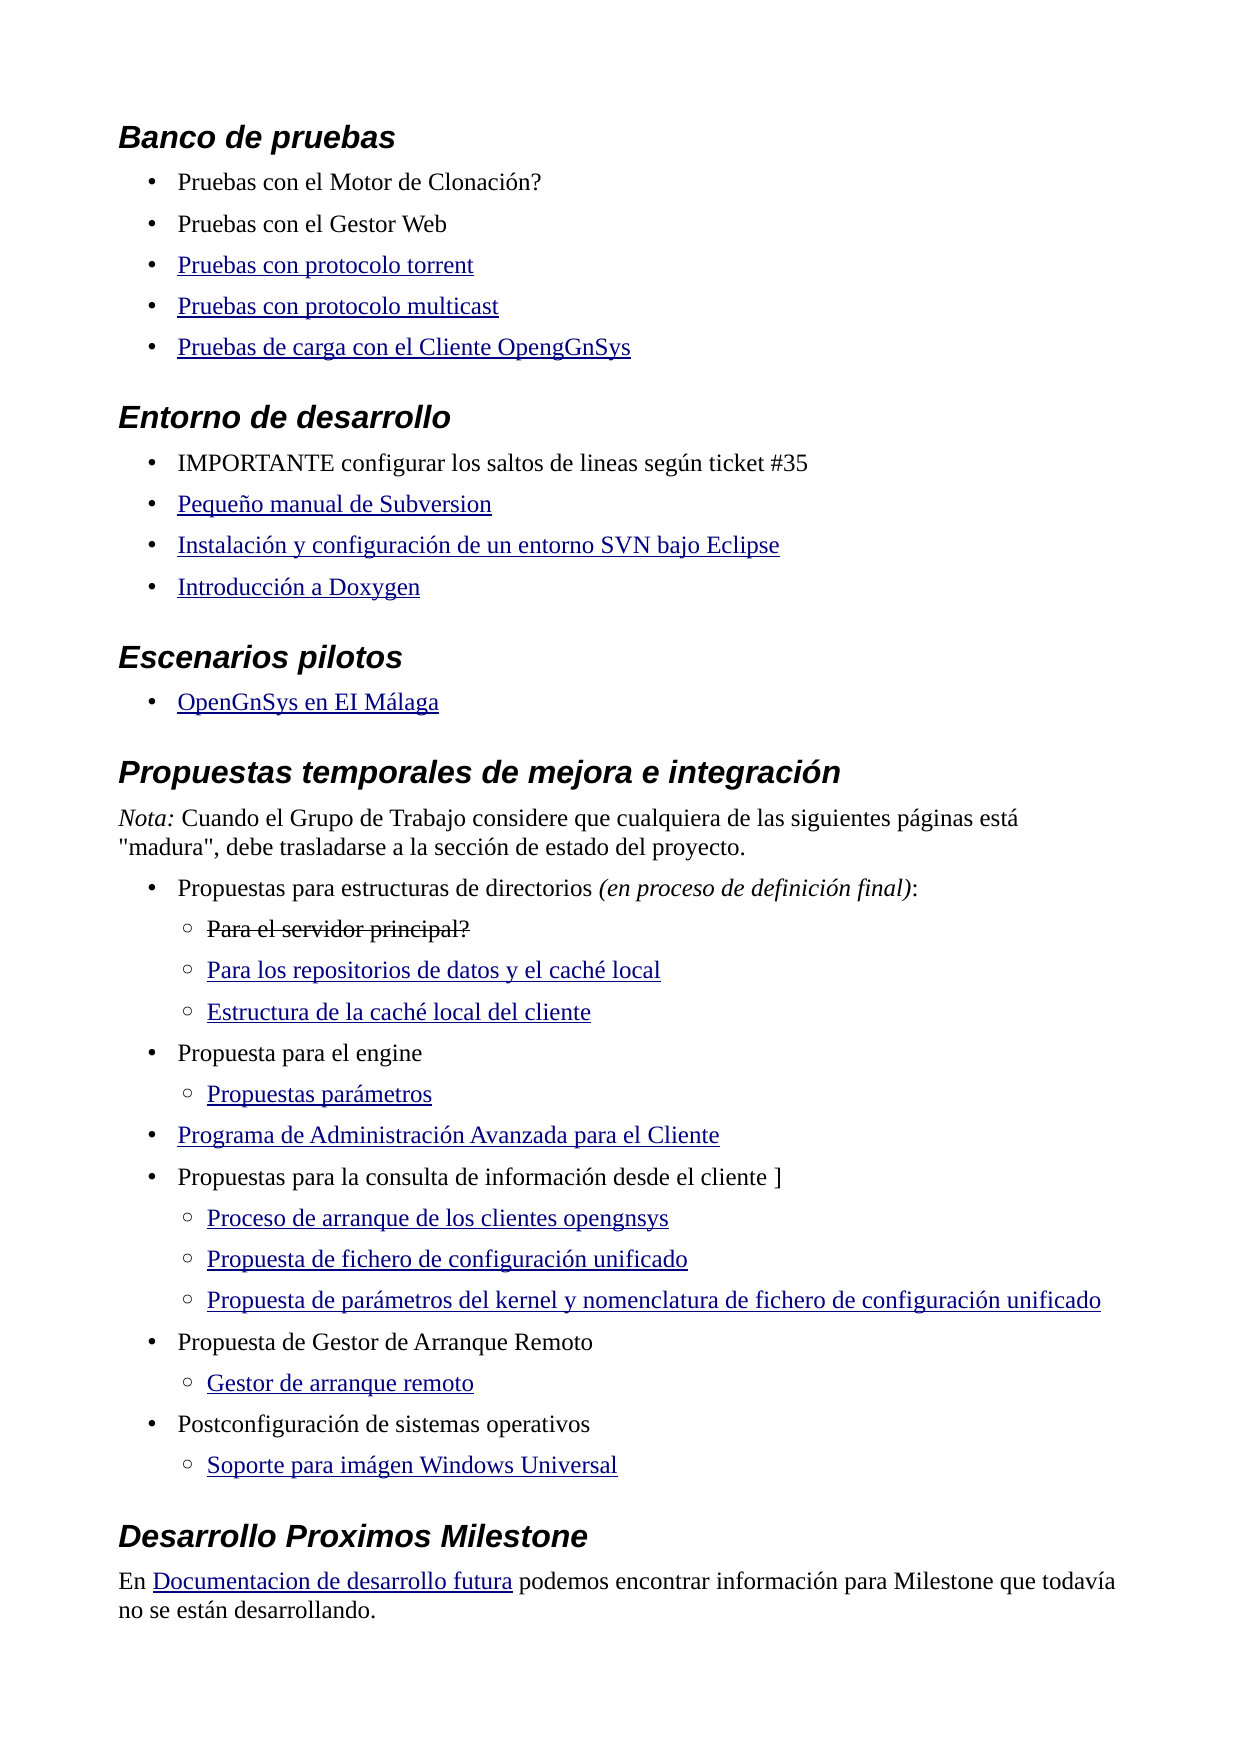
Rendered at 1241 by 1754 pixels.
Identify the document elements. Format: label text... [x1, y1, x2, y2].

list Propuestas parámetros [177, 1079, 1122, 1108]
text Nota: Cuando el Grupo de Trabajo considere que cualquiera de las siguientes páginas está "madura", debe trasladarse a la sección de estado del proyecto. [118, 803, 1122, 861]
list Postconfiguración de sistemas operativos [148, 1409, 1122, 1438]
list Instalación y configuración de un entorno SVN bajo Eclipse [148, 531, 1122, 559]
list Proceso de arranque de los clientes opengnsys [177, 1203, 1122, 1232]
list IMPORTANTE configurar los saltos de lineas según ticket #35 [148, 448, 1122, 477]
list Propuestas para la consulta de información desde el cliente ] [148, 1162, 1122, 1191]
list Estructura de la caché local del cliente [177, 997, 1122, 1026]
list Introducción a Doxygen [148, 572, 1122, 601]
list Pruebas con el Motor de Clonación? [148, 167, 1122, 196]
subtitle Banco de pruebas [118, 118, 1122, 155]
subtitle Desarrollo Proximos Milestone [118, 1517, 1122, 1554]
list Propuesta de fichero de configuración unificado [177, 1244, 1122, 1273]
list Propuestas para estructuras de directorios (en proceso de definición final): [148, 873, 1122, 902]
list Pruebas con protocolo multicast [148, 291, 1122, 320]
subtitle Escenarios pilotos [118, 638, 1122, 675]
text En Documentacion de desarrollo futura podemos encontrar información para Milestone que todavía no se están desarrollando. [118, 1566, 1122, 1624]
list Pruebas de carga con el Cliente OpengGnSys [148, 332, 1122, 361]
subtitle Propuestas temporales de mejora e integración [118, 754, 1122, 791]
list Propuesta de parámetros del kernel y nomenclatura de fichero de configuración unificado [177, 1286, 1122, 1314]
list Gestor de arranque remoto [177, 1368, 1122, 1397]
list Pruebas con el Gestor Web [148, 209, 1122, 237]
list Propuesta de Gestor de Arranque Remoto [148, 1327, 1122, 1356]
subtitle Entorno de desarrollo [118, 399, 1122, 436]
list Programa de Administración Avanzada para el Cliente [148, 1121, 1122, 1149]
list Soporte para imágen Windows Universal [177, 1451, 1122, 1479]
list Para los repositorios de datos y el caché local [177, 956, 1122, 984]
list Propuesta para el engine [148, 1038, 1122, 1067]
list ​Pequeño manual de Subversion [148, 489, 1122, 518]
list Pruebas con protocolo torrent [148, 250, 1122, 279]
list Para el servidor principal? [177, 914, 1122, 943]
list OpenGnSys en EI Málaga [148, 687, 1122, 716]
